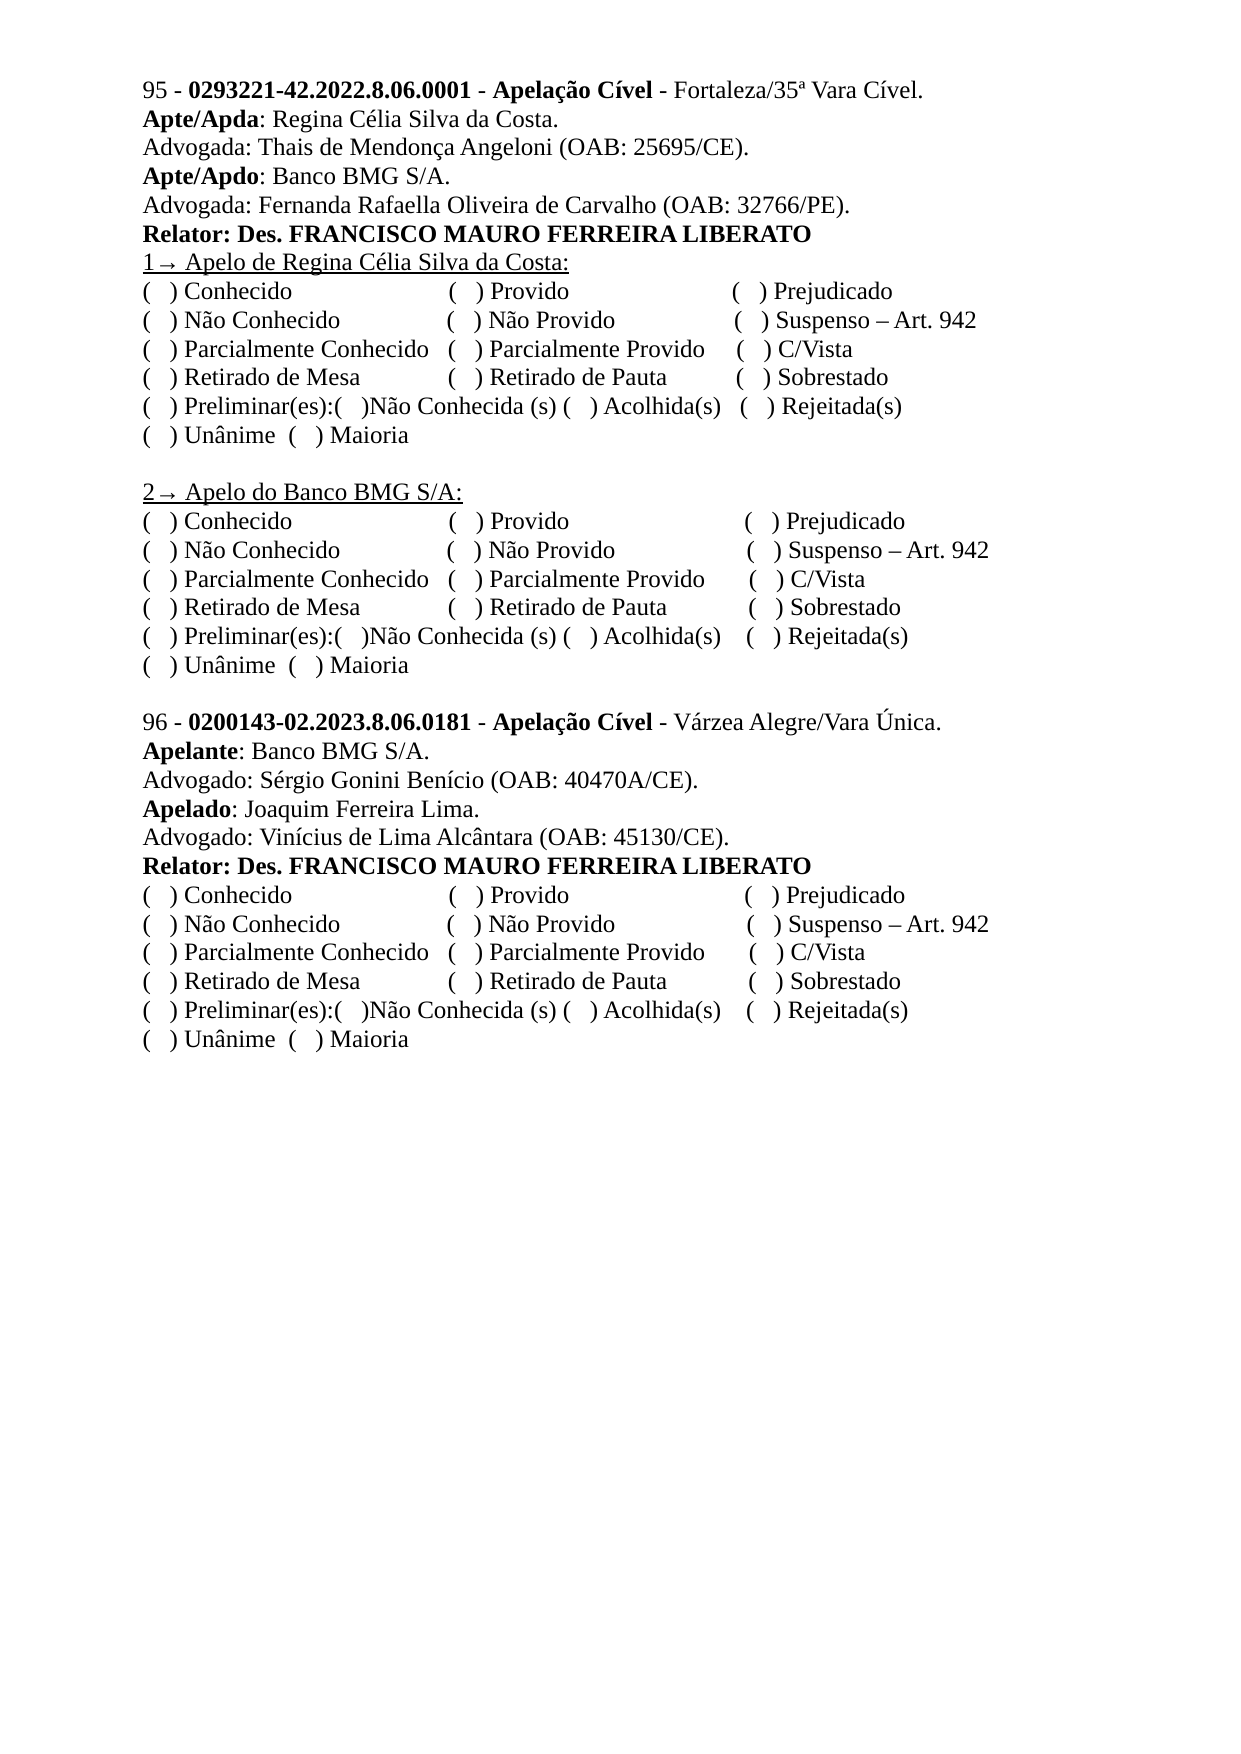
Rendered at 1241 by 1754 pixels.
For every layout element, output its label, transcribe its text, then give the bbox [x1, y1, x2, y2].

text ( ) Não Conhecido ( ) Não Provido ( ) Suspenso – Art. 942 [142, 909, 1158, 937]
text ( ) Conhecido ( ) Provido ( ) Prejudicado [142, 276, 1141, 305]
text ( ) Unânime ( ) Maioria [142, 650, 1158, 679]
text ( ) Retirado de Mesa ( ) Retirado de Pauta ( ) Sobrestado [142, 592, 1158, 621]
text ( ) Preliminar(es):( )Não Conhecida (s) ( ) Acolhida(s) ( ) Rejeitada(s) [142, 995, 1158, 1024]
text 2→ Apelo do Banco BMG S/A: [142, 477, 1141, 506]
text ( ) Conhecido ( ) Provido ( ) Prejudicado [142, 880, 1141, 909]
text ( ) Unânime ( ) Maioria [142, 1024, 1158, 1052]
text ( ) Não Conhecido ( ) Não Provido ( ) Suspenso – Art. 942 [142, 305, 1158, 334]
text ( ) Retirado de Mesa ( ) Retirado de Pauta ( ) Sobrestado [142, 362, 1158, 391]
text ( ) Conhecido ( ) Provido ( ) Prejudicado [142, 506, 1141, 535]
text ( ) Parcialmente Conhecido ( ) Parcialmente Provido ( ) C/Vista [142, 334, 1158, 362]
text ( ) Parcialmente Conhecido ( ) Parcialmente Provido ( ) C/Vista [142, 564, 1158, 592]
text 1→ Apelo de Regina Célia Silva da Costa: [142, 247, 1141, 276]
text 95 - 0293221-42.2022.8.06.0001 - Apelação Cível - Fortaleza/35ª Vara Cível. [142, 75, 1141, 104]
text ( ) Unânime ( ) Maioria [142, 420, 1158, 449]
text Advogada: Thais de Mendonça Angeloni (OAB: 25695/CE). [142, 132, 1141, 161]
text ( ) Retirado de Mesa ( ) Retirado de Pauta ( ) Sobrestado [142, 966, 1158, 995]
text ( ) Preliminar(es):( )Não Conhecida (s) ( ) Acolhida(s) ( ) Rejeitada(s) [142, 391, 1158, 420]
text Advogada: Fernanda Rafaella Oliveira de Carvalho (OAB: 32766/PE). [142, 190, 1141, 219]
text 96 - 0200143-02.2023.8.06.0181 - Apelação Cível - Várzea Alegre/Vara Única. [142, 707, 1141, 736]
text Apelado: Joaquim Ferreira Lima. [142, 794, 1141, 822]
text ( ) Não Conhecido ( ) Não Provido ( ) Suspenso – Art. 942 [142, 535, 1158, 564]
text Apelante: Banco BMG S/A. [142, 736, 1141, 765]
text Apte/Apda: Regina Célia Silva da Costa. [142, 104, 1141, 132]
text ( ) Parcialmente Conhecido ( ) Parcialmente Provido ( ) C/Vista [142, 937, 1158, 966]
text Apte/Apdo: Banco BMG S/A. [142, 161, 1141, 190]
text ( ) Preliminar(es):( )Não Conhecida (s) ( ) Acolhida(s) ( ) Rejeitada(s) [142, 621, 1158, 650]
text Relator: Des. FRANCISCO MAURO FERREIRA LIBERATO [142, 851, 1141, 880]
text Relator: Des. FRANCISCO MAURO FERREIRA LIBERATO [142, 219, 1141, 247]
text Advogado: Sérgio Gonini Benício (OAB: 40470A/CE). [142, 765, 1141, 794]
text Advogado: Vinícius de Lima Alcântara (OAB: 45130/CE). [142, 822, 1141, 851]
